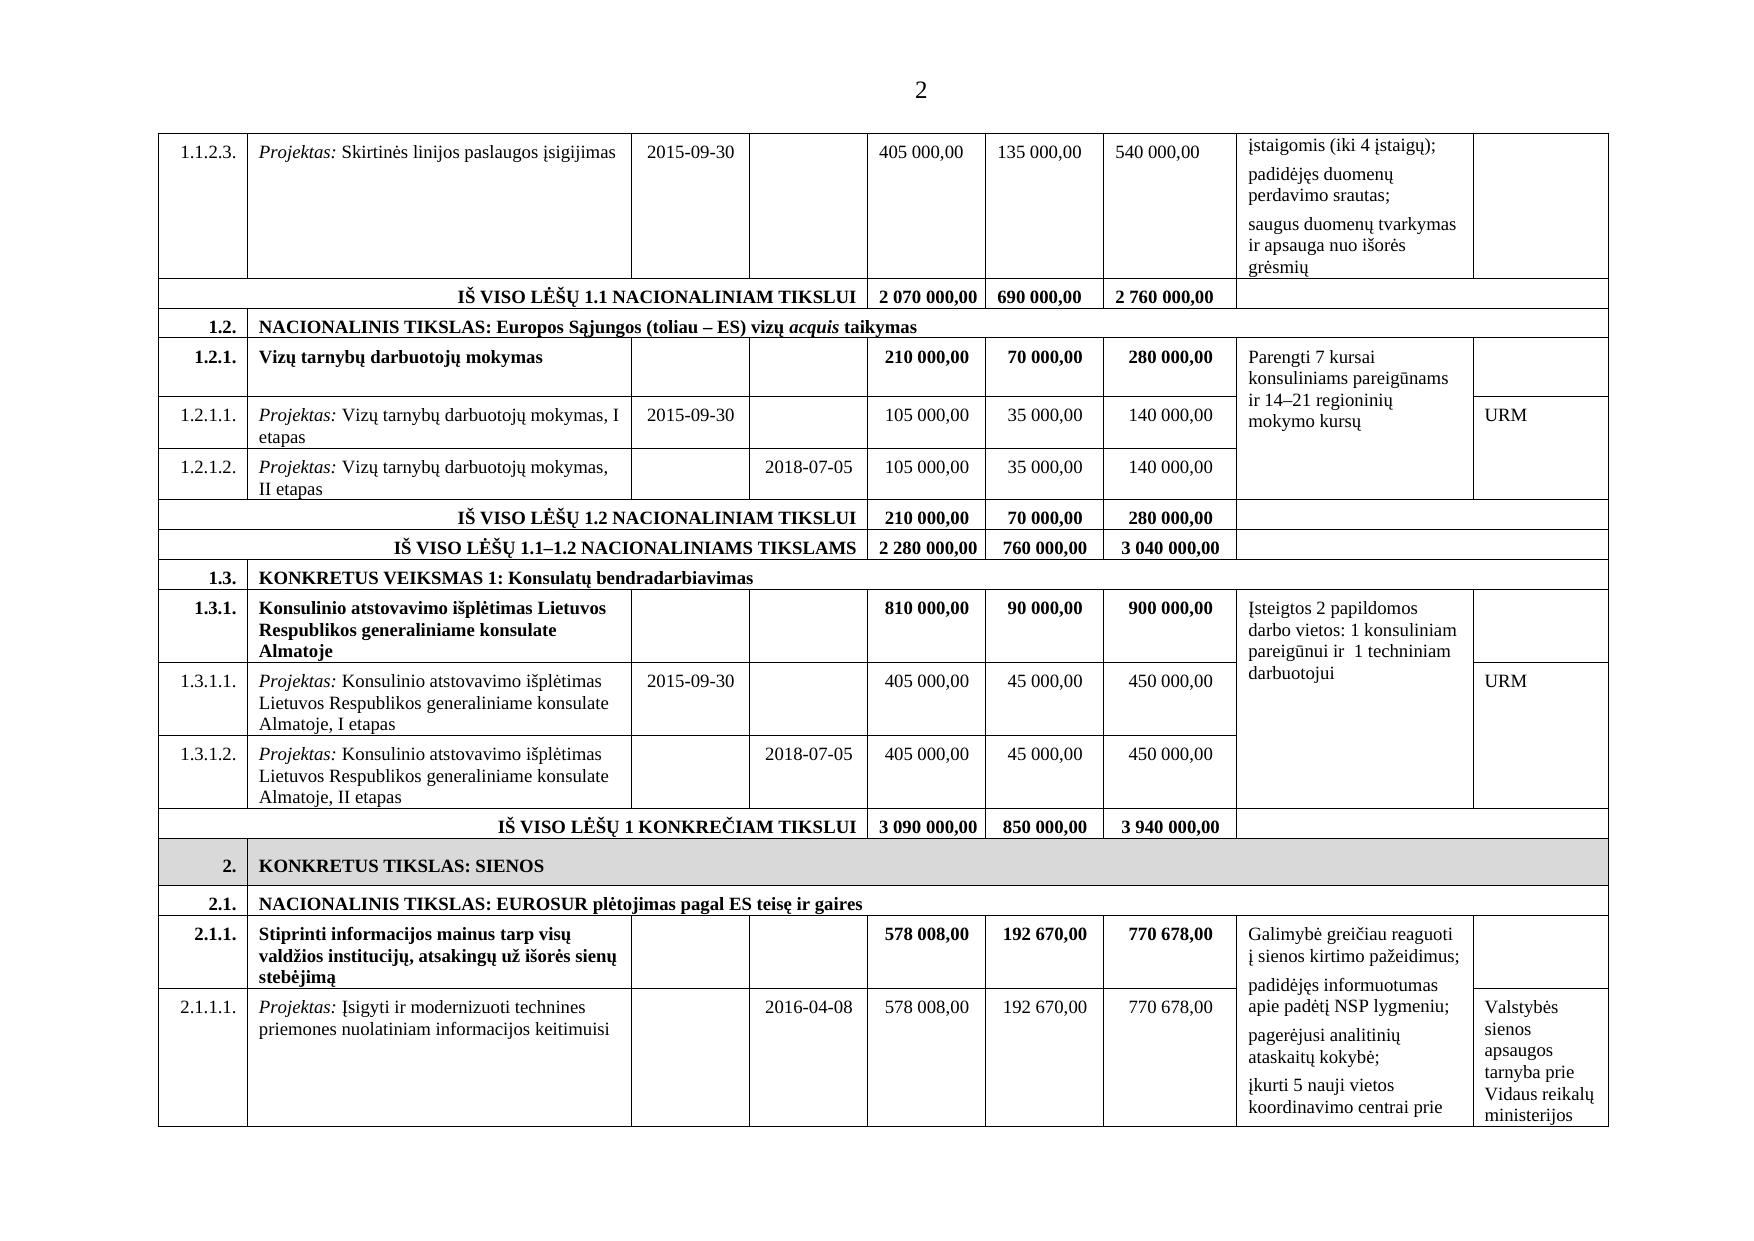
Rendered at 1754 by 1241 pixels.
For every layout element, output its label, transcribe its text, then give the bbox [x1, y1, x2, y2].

table_cell 35 000,00 [986, 449, 1103, 499]
table_cell 1.2. [159, 309, 247, 337]
table_cell 850 000,00 [986, 809, 1103, 838]
table_cell URM [1474, 397, 1608, 499]
table_cell 105 000,00 [868, 397, 985, 447]
table_cell [750, 590, 867, 662]
table_cell 2.1.1.1. [159, 989, 247, 1126]
table_cell 140 000,00 [1104, 397, 1236, 447]
table_cell IŠ VISO LĖŠŲ 1.2 NACIONALINIAM TIKSLUI [159, 500, 867, 529]
table_cell 280 000,00 [1104, 500, 1236, 529]
table_cell 135 000,00 [986, 134, 1103, 277]
table_cell Vizų tarnybų darbuotojų mokymas [248, 338, 631, 396]
table_cell Projektas: Konsulinio atstovavimo išplėtimas Lietuvos Respublikos generaliniame konsulate Almatoje, I etapas [248, 663, 631, 735]
table_cell [632, 736, 749, 808]
table_cell Projektas: Įsigyti ir modernizuoti technines priemones nuolatiniam informacijos keitimuisi [248, 989, 631, 1126]
table_cell IŠ VISO LĖŠŲ 1 KONKREČIAM TIKSLUI [159, 809, 867, 838]
table_cell 1.3. [159, 560, 247, 589]
table_cell [1237, 500, 1608, 529]
table_cell 1.2.1.1. [159, 397, 247, 447]
table_cell 2 280 000,00 [868, 530, 985, 559]
table_cell NACIONALINIS TIKSLAS: EUROSUR plėtojimas pagal ES teisę ir gaires [248, 886, 1608, 915]
table_cell 810 000,00 [868, 590, 985, 662]
table_cell [1237, 809, 1608, 838]
table_cell 2. [159, 839, 247, 885]
table_cell Projektas: Vizų tarnybų darbuotojų mokymas, I etapas [248, 397, 631, 447]
table_cell 405 000,00 [868, 736, 985, 808]
table_cell 690 000,00 [986, 279, 1103, 307]
table_cell Projektas: Skirtinės linijos paslaugos įsigijimas [248, 134, 631, 277]
table_cell [750, 338, 867, 396]
table_cell [750, 916, 867, 988]
table_cell 2015-09-30 [632, 663, 749, 735]
table_cell 192 670,00 [986, 916, 1103, 988]
table_cell IŠ VISO LĖŠŲ 1.1–1.2 NACIONALINIAMS TIKSLAMS [159, 530, 867, 559]
table_cell [632, 916, 749, 988]
table_cell 770 678,00 [1104, 916, 1236, 988]
table_cell [1474, 134, 1608, 277]
table_cell 3 940 000,00 [1104, 809, 1236, 838]
table_cell [1474, 590, 1608, 662]
table_cell 2.1. [159, 886, 247, 915]
table_cell 405 000,00 [868, 134, 985, 277]
table_cell 70 000,00 [986, 500, 1103, 529]
table_cell [750, 663, 867, 735]
table_cell IŠ VISO LĖŠŲ 1.1 NACIONALINIAM TIKSLUI [159, 279, 867, 307]
table_cell 2018-07-05 [750, 449, 867, 499]
table_cell 2.1.1. [159, 916, 247, 988]
table_cell [750, 134, 867, 277]
table_cell 70 000,00 [986, 338, 1103, 396]
table_cell 450 000,00 [1104, 736, 1236, 808]
table_cell 770 678,00 [1104, 989, 1236, 1126]
table_cell įstaigomis (iki 4 įstaigų); padidėjęs duomenų perdavimo srautas; saugus duomenų tvarkymas ir apsauga nuo išorės grėsmių [1237, 134, 1473, 277]
table_cell [1237, 530, 1608, 559]
table_cell 3 040 000,00 [1104, 530, 1236, 559]
table_cell [750, 397, 867, 447]
table_cell 1.3.1.2. [159, 736, 247, 808]
table_cell Galimybė greičiau reaguoti į sienos kirtimo pažeidimus; padidėjęs informuotumas apie padėtį NSP lygmeniu; pagerėjusi analitinių ataskaitų kokybė; įkurti 5 nauji vietos koordinavimo centrai prie [1237, 916, 1473, 1126]
table_cell 2015-09-30 [632, 134, 749, 277]
table_cell 2016-04-08 [750, 989, 867, 1126]
table_cell Projektas: Vizų tarnybų darbuotojų mokymas, II etapas [248, 449, 631, 499]
table_cell [1474, 916, 1608, 988]
table_cell 105 000,00 [868, 449, 985, 499]
table_cell KONKRETUS TIKSLAS: SIENOS [248, 839, 1608, 885]
table_cell 578 008,00 [868, 989, 985, 1126]
table_cell 2015-09-30 [632, 397, 749, 447]
table_cell 45 000,00 [986, 736, 1103, 808]
table_cell 45 000,00 [986, 663, 1103, 735]
table_cell [1474, 338, 1608, 396]
table_cell [1237, 279, 1608, 307]
table_cell URM [1474, 663, 1608, 808]
table_cell Konsulinio atstovavimo išplėtimas Lietuvos Respublikos generaliniame konsulate Almatoje [248, 590, 631, 662]
table_cell 35 000,00 [986, 397, 1103, 447]
table_cell 2 070 000,00 [868, 279, 985, 307]
table_cell KONKRETUS VEIKSMAS 1: Konsulatų bendradarbiavimas [248, 560, 1608, 589]
table_cell 192 670,00 [986, 989, 1103, 1126]
table_cell 140 000,00 [1104, 449, 1236, 499]
table_cell 2 760 000,00 [1104, 279, 1236, 307]
table_cell 540 000,00 [1104, 134, 1236, 277]
table_cell 210 000,00 [868, 338, 985, 396]
table_cell 450 000,00 [1104, 663, 1236, 735]
table_cell 210 000,00 [868, 500, 985, 529]
table_cell [632, 338, 749, 396]
table_cell 90 000,00 [986, 590, 1103, 662]
table_cell NACIONALINIS TIKSLAS: Europos Sąjungos (toliau – ES) vizų acquis taikymas [248, 309, 1608, 337]
table_cell Projektas: Konsulinio atstovavimo išplėtimas Lietuvos Respublikos generaliniame konsulate Almatoje, II etapas [248, 736, 631, 808]
table_cell Parengti 7 kursai konsuliniams pareigūnams ir 14–21 regioninių mokymo kursų [1237, 338, 1473, 499]
table_cell 405 000,00 [868, 663, 985, 735]
table_cell 3 090 000,00 [868, 809, 985, 838]
table_cell Stiprinti informacijos mainus tarp visų valdžios institucijų, atsakingų už išorės sienų stebėjimą [248, 916, 631, 988]
table_cell 578 008,00 [868, 916, 985, 988]
table_cell [632, 590, 749, 662]
table_cell 1.2.1. [159, 338, 247, 396]
table_cell Valstybės sienos apsaugos tarnyba prie Vidaus reikalų ministerijos [1474, 989, 1608, 1126]
table_cell 280 000,00 [1104, 338, 1236, 396]
table_cell [632, 449, 749, 499]
table_cell 900 000,00 [1104, 590, 1236, 662]
table_cell 2018-07-05 [750, 736, 867, 808]
table_cell 1.2.1.2. [159, 449, 247, 499]
table_cell [632, 989, 749, 1126]
table_cell 1.3.1.1. [159, 663, 247, 735]
table_cell 1.1.2.3. [159, 134, 247, 277]
table_cell 760 000,00 [986, 530, 1103, 559]
table_cell 1.3.1. [159, 590, 247, 662]
table_cell Įsteigtos 2 papildomos darbo vietos: 1 konsuliniam pareigūnui ir 1 techniniam darbuotojui [1237, 590, 1473, 808]
